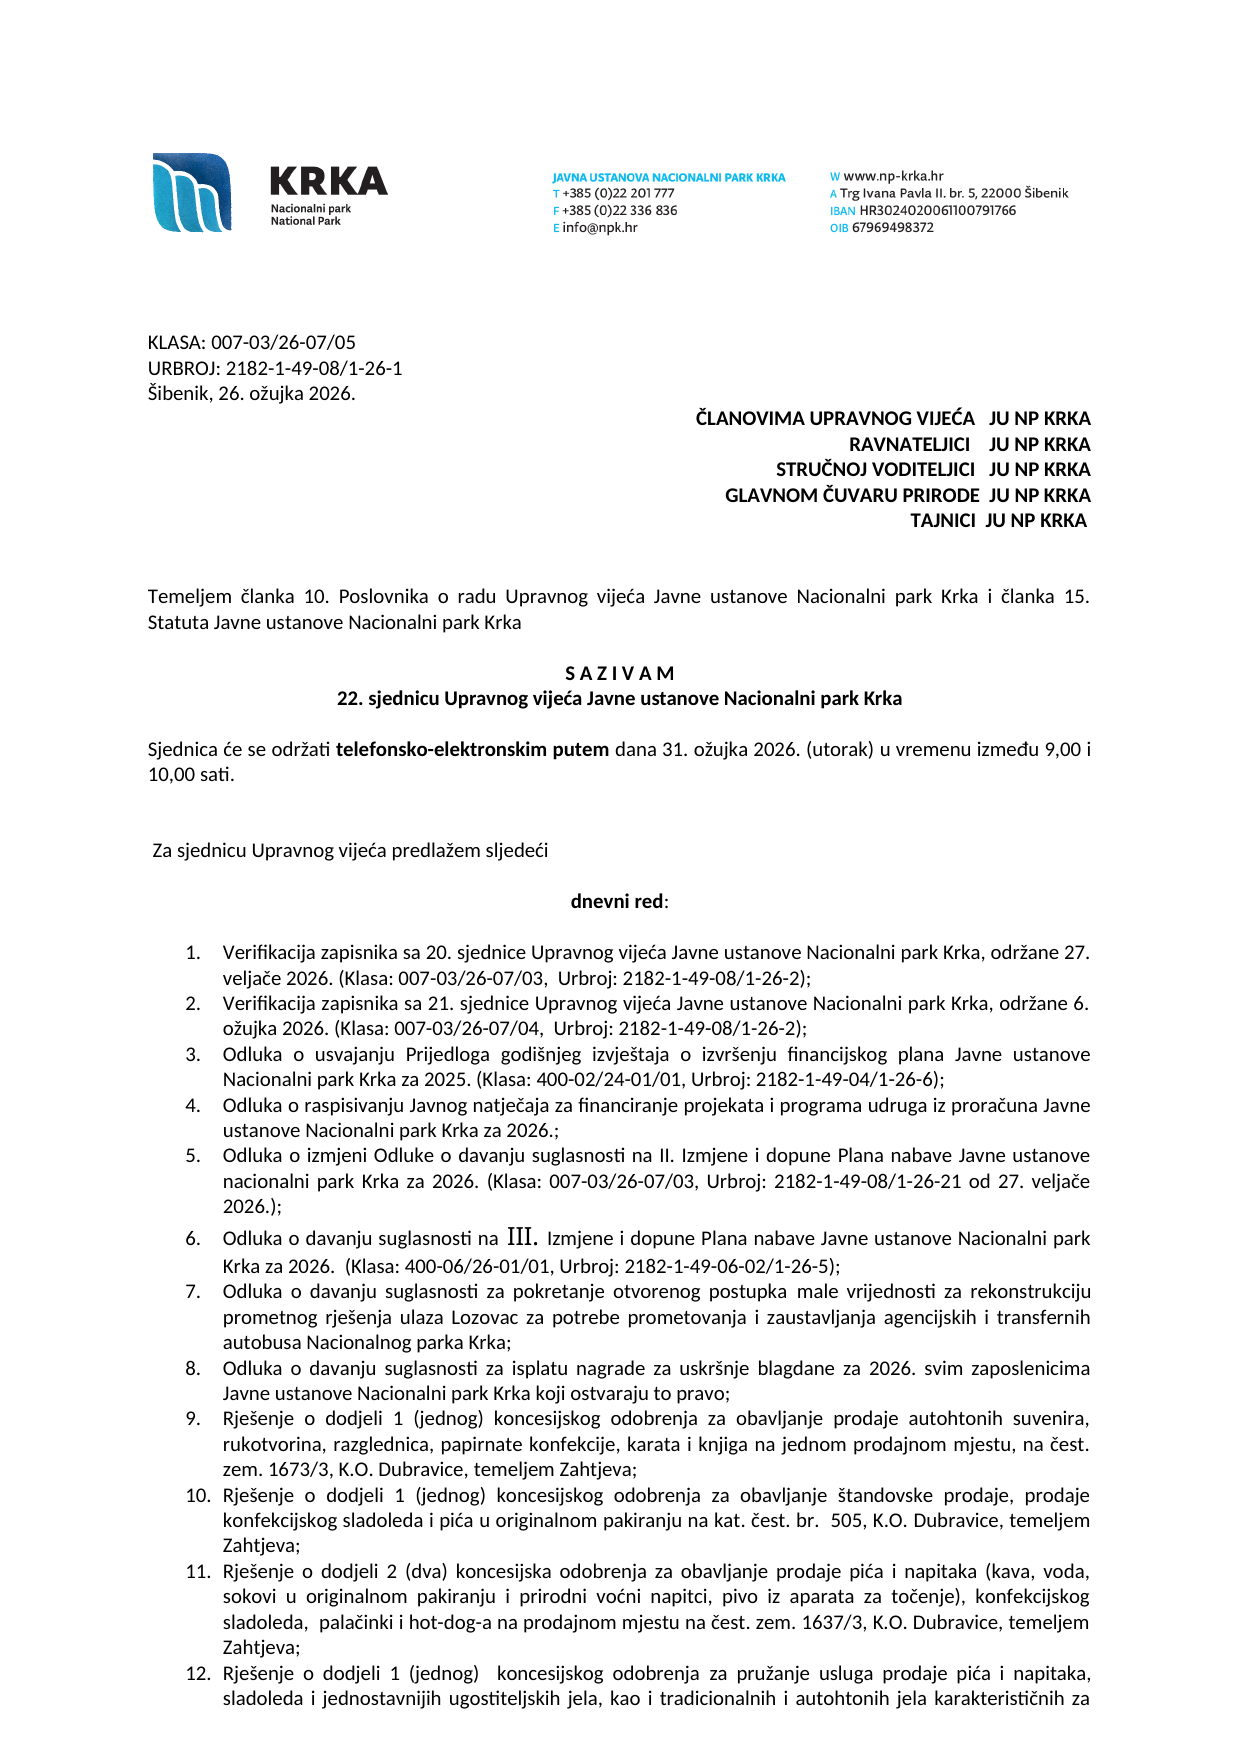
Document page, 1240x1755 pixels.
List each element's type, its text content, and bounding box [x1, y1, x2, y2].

list Odluka o davanju suglasnosti za isplatu nagrade za uskršnje blagdane za 2026. svim zaposlenicima Javne ustanove Nacionalni park Krka koji ostvaraju to pravo; [185, 1355, 1092, 1406]
list Rješenje o dodjeli 1 (jednog) koncesijskog odobrenja za pružanje usluga prodaje pića i napitaka, sladoleda i jednostavnijih ugostiteljskih jela, kao i tradicionalnih i autohtonih jela karakterističnih za [185, 1660, 1092, 1711]
list Verifikacija zapisnika sa 21. sjednice Upravnog vijeća Javne ustanove Nacionalni park Krka, održane 6. ožujka 2026. (Klasa: 007-03/26-07/04, Urbroj: 2182-1-49-08/1-26-2); [185, 990, 1092, 1041]
text Temeljem članka 10. Poslovnika o radu Upravnog vijeća Javne ustanove Nacionalni park Krka i članka 15. Statuta Javne ustanove Nacionalni park Krka [148, 583, 1092, 634]
text dnevni red: [148, 888, 1092, 914]
text URBROJ: 2182-1-49-08/1-26-1 [148, 355, 1092, 380]
list Verifikacija zapisnika sa 20. sjednice Upravnog vijeća Javne ustanove Nacionalni park Krka, održane 27. veljače 2026. (Klasa: 007-03/26-07/03, Urbroj: 2182-1-49-08/1-26-2); [185, 939, 1092, 990]
list Odluka o usvajanju Prijedloga godišnjeg izvještaja o izvršenju financijskog plana Javne ustanove Nacionalni park Krka za 2025. (Klasa: 400-02/24-01/01, Urbroj: 2182-1-49-04/1-26-6); [185, 1041, 1092, 1092]
list Odluka o raspisivanju Javnog natječaja za financiranje projekata i programa udruga iz proračuna Javne ustanove Nacionalni park Krka za 2026.; [185, 1092, 1092, 1143]
text TAJNICI JU NP KRKA [148, 507, 1092, 533]
subtitle 22. sjednicu Upravnog vijeća Javne ustanove Nacionalni park Krka [148, 685, 1092, 711]
list Rješenje o dodjeli 2 (dva) koncesijska odobrenja za obavljanje prodaje pića i napitaka (kava, voda, sokovi u originalnom pakiranju i prirodni voćni napitci, pivo iz aparata za točenje), konfekcijskog sladoleda, palačinki i hot-dog-a na prodajnom mjestu na čest. zem. 1637/3, K.O. Dubravice, temeljem Zahtjeva; [185, 1558, 1092, 1660]
list Odluka o davanju suglasnosti na III. Izmjene i dopune Plana nabave Javne ustanove Nacionalni park Krka za 2026. (Klasa: 400-06/26-01/01, Urbroj: 2182-1-49-06-02/1-26-5); [185, 1219, 1092, 1278]
text GLAVNOM ČUVARU PRIRODE JU NP KRKA [148, 482, 1092, 507]
list Rješenje o dodjeli 1 (jednog) koncesijskog odobrenja za obavljanje štandovske prodaje, prodaje konfekcijskog sladoleda i pića u originalnom pakiranju na kat. čest. br. 505, K.O. Dubravice, temeljem Zahtjeva; [185, 1482, 1092, 1558]
text STRUČNOJ VODITELJICI JU NP KRKA [148, 456, 1092, 482]
text Sjednica će se održati telefonsko-elektronskim putem dana 31. ožujka 2026. (utorak) u vremenu između 9,00 i 10,00 sati. [148, 736, 1092, 787]
subtitle S A Z I V A M [148, 660, 1092, 685]
text ČLANOVIMA UPRAVNOG VIJEĆA JU NP KRKA [148, 406, 1092, 431]
text Šibenik, 26. ožujka 2026. [148, 380, 1092, 406]
text Za sjednicu Upravnog vijeća predlažem sljedeći [148, 838, 1092, 863]
list Rješenje o dodjeli 1 (jednog) koncesijskog odobrenja za obavljanje prodaje autohtonih suvenira, rukotvorina, razglednica, papirnate konfekcije, karata i knjiga na jednom prodajnom mjestu, na čest. zem. 1673/3, K.O. Dubravice, temeljem Zahtjeva; [185, 1406, 1092, 1482]
list Odluka o izmjeni Odluke o davanju suglasnosti na II. Izmjene i dopune Plana nabave Javne ustanove nacionalni park Krka za 2026. (Klasa: 007-03/26-07/03, Urbroj: 2182-1-49-08/1-26-21 od 27. veljače 2026.); [185, 1143, 1092, 1219]
text RAVNATELJICI JU NP KRKA [148, 431, 1092, 456]
list Odluka o davanju suglasnosti za pokretanje otvorenog postupka male vrijednosti za rekonstrukciju prometnog rješenja ulaza Lozovac za potrebe prometovanja i zaustavljanja agencijskih i transfernih autobusa Nacionalnog parka Krka; [185, 1278, 1092, 1355]
text KLASA: 007-03/26-07/05 [148, 329, 1092, 355]
